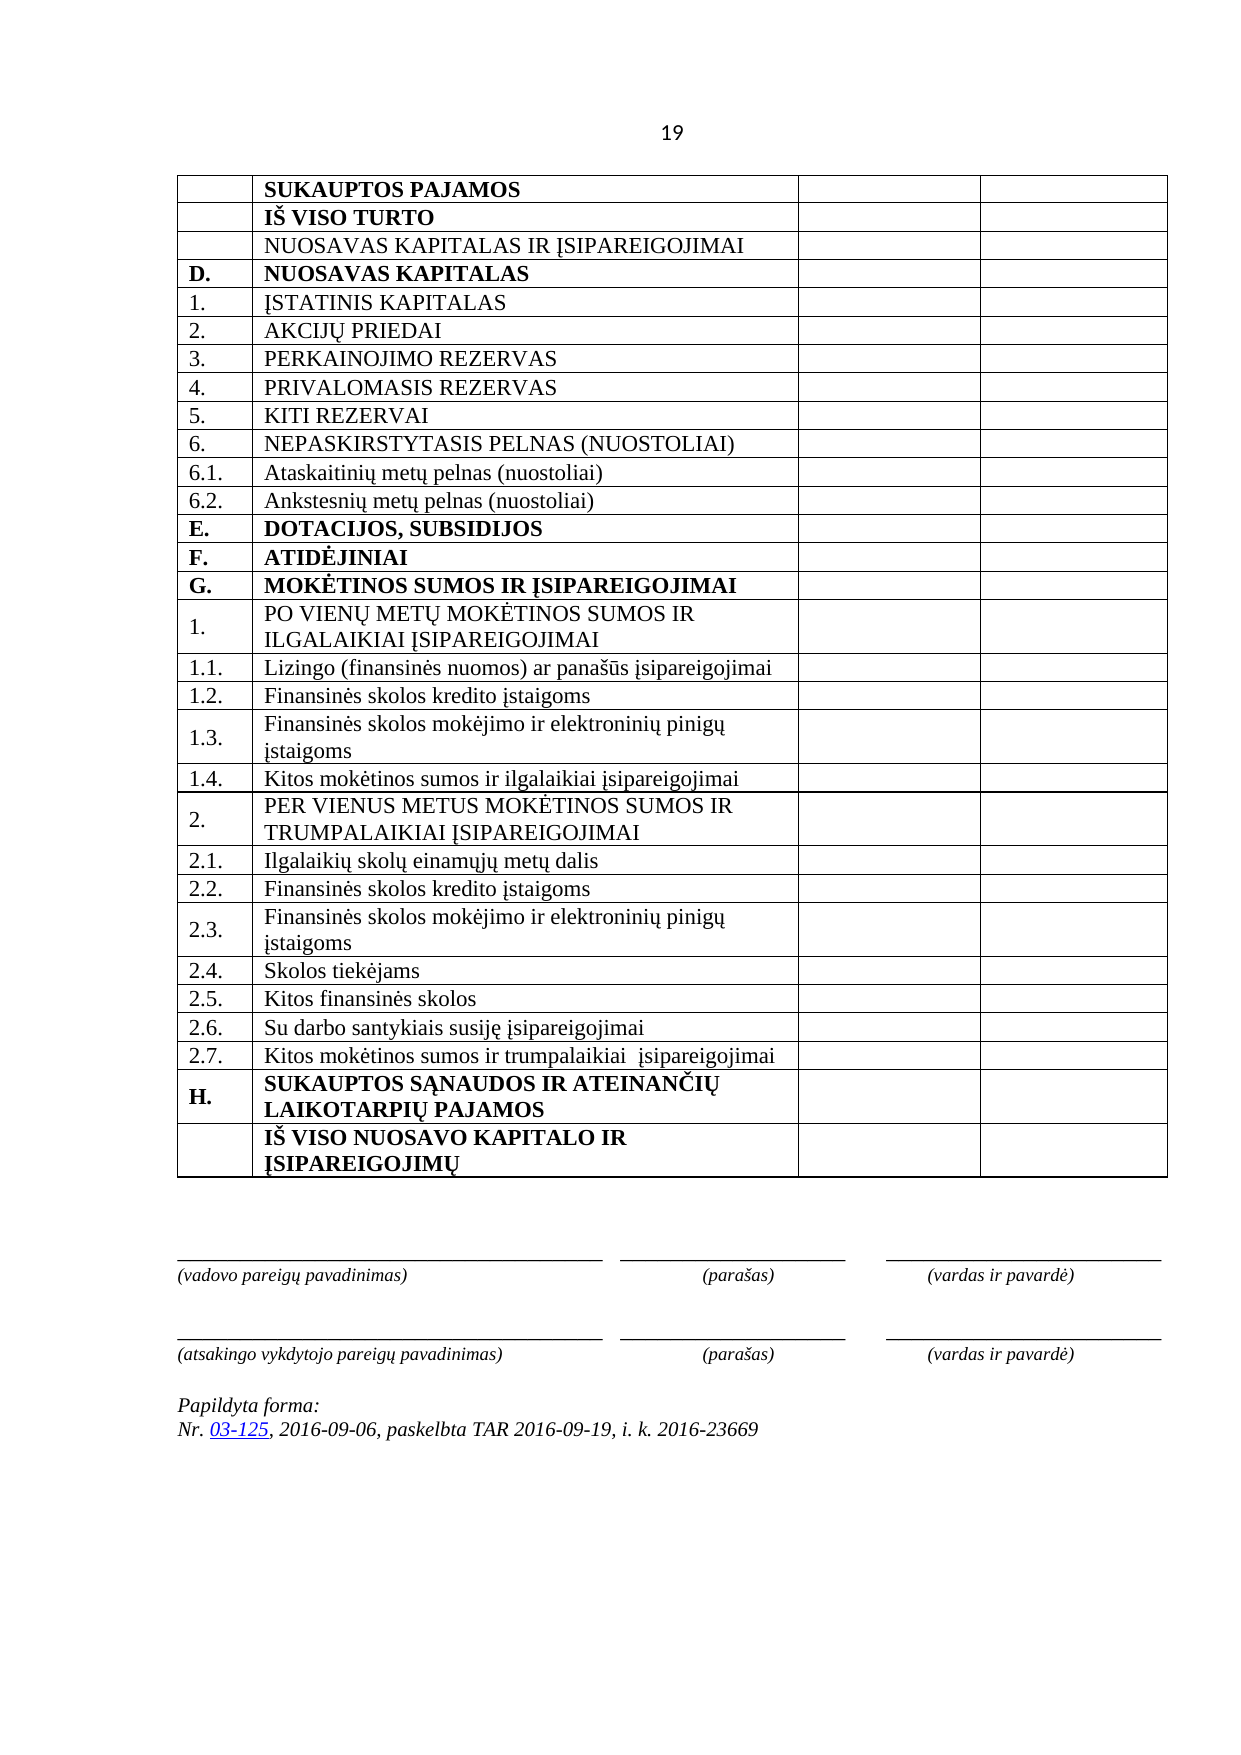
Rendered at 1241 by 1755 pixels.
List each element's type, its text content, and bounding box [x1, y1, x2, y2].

table_cell [981, 1042, 1167, 1069]
table_cell DOTACIJOS, SUBSIDIJOS [253, 515, 798, 542]
table_cell [981, 985, 1167, 1012]
table_cell [799, 654, 980, 681]
table_cell AKCIJŲ PRIEDAI [253, 317, 798, 344]
table_cell 1.4. [178, 764, 252, 791]
table_cell 2.3. [178, 903, 252, 956]
table_cell 6.2. [178, 487, 252, 514]
table_cell [981, 846, 1167, 873]
table_cell 1.1. [178, 654, 252, 681]
table_cell 2.5. [178, 985, 252, 1012]
table_cell [981, 764, 1167, 791]
text Papildyta forma: [177, 1393, 1166, 1417]
table_cell [981, 345, 1167, 372]
table_cell [981, 903, 1167, 956]
table_cell [981, 402, 1167, 429]
table_cell Finansinės skolos kredito įstaigoms [253, 682, 798, 709]
table_cell [799, 1124, 980, 1176]
table_cell [981, 458, 1167, 486]
table_cell [981, 260, 1167, 287]
table_cell Ankstesnių metų pelnas (nuostoliai) [253, 487, 798, 514]
table_cell Kitos finansinės skolos [253, 985, 798, 1012]
table_cell 1.2. [178, 682, 252, 709]
table_cell SUKAUPTOS PAJAMOS [253, 176, 798, 202]
table_cell Finansinės skolos kredito įstaigoms [253, 875, 798, 902]
table_cell NUOSAVAS KAPITALAS IR ĮSIPAREIGOJIMAI [253, 232, 798, 259]
table_cell E. [178, 515, 252, 542]
table_cell [799, 875, 980, 902]
table_cell H. [178, 1070, 252, 1123]
text __________________________________ __________________ ______________________ [177, 1314, 1166, 1343]
table_cell [981, 430, 1167, 457]
text (atsakingo vykdytojo pareigų pavadinimas) (parašas) (vardas ir pavardė) [177, 1343, 1166, 1364]
table_cell PERKAINOJIMO REZERVAS [253, 345, 798, 372]
table_cell [981, 682, 1167, 709]
table_cell SUKAUPTOS SĄNAUDOS IR ATEINANČIŲ LAIKOTARPIŲ PAJAMOS [253, 1070, 798, 1123]
table_cell [799, 903, 980, 956]
table_cell [799, 345, 980, 372]
table_cell [799, 458, 980, 486]
table_cell Ataskaitinių metų pelnas (nuostoliai) [253, 458, 798, 486]
table_cell [799, 260, 980, 287]
table_cell [981, 203, 1167, 231]
table_cell Finansinės skolos mokėjimo ir elektroninių pinigų įstaigoms [253, 710, 798, 763]
table_cell [981, 572, 1167, 599]
table_cell 6.1. [178, 458, 252, 486]
table_cell [799, 543, 980, 571]
table_cell [178, 203, 252, 231]
table_cell F. [178, 543, 252, 571]
table_cell 2.2. [178, 875, 252, 902]
table_cell [799, 402, 980, 429]
table_cell IŠ VISO NUOSAVO KAPITALO IR ĮSIPAREIGOJIMŲ [253, 1124, 798, 1176]
table_cell Kitos mokėtinos sumos ir trumpalaikiai įsipareigojimai [253, 1042, 798, 1069]
table_cell [178, 1124, 252, 1176]
table_cell 1.3. [178, 710, 252, 763]
table_cell NEPASKIRSTYTASIS PELNAS (NUOSTOLIAI) [253, 430, 798, 457]
table_cell [799, 572, 980, 599]
table_cell [799, 600, 980, 653]
table_cell [799, 985, 980, 1012]
table_cell [799, 430, 980, 457]
table_cell [799, 1070, 980, 1123]
table_cell MOKĖTINOS SUMOS IR ĮSIPAREIGOJIMAI [253, 572, 798, 599]
table_cell [799, 846, 980, 873]
table_cell [799, 515, 980, 542]
table_cell [981, 515, 1167, 542]
table_cell Ilgalaikių skolų einamųjų metų dalis [253, 846, 798, 873]
table_cell Lizingo (finansinės nuomos) ar panašūs įsipareigojimai [253, 654, 798, 681]
table_cell [799, 317, 980, 344]
table_cell [799, 1042, 980, 1069]
table_cell [799, 373, 980, 401]
table_cell G. [178, 572, 252, 599]
table_cell [981, 176, 1167, 202]
table_cell [981, 654, 1167, 681]
table_cell [178, 176, 252, 202]
table_cell 6. [178, 430, 252, 457]
table_cell [799, 1013, 980, 1041]
table_cell D. [178, 260, 252, 287]
table_cell 4. [178, 373, 252, 401]
table_cell Kitos mokėtinos sumos ir ilgalaikiai įsipareigojimai [253, 764, 798, 791]
table_cell PRIVALOMASIS REZERVAS [253, 373, 798, 401]
table_cell [981, 317, 1167, 344]
table_cell [981, 487, 1167, 514]
table_cell [981, 373, 1167, 401]
table_cell [799, 232, 980, 259]
table_cell [799, 957, 980, 984]
table_cell 1. [178, 288, 252, 316]
table_cell 2.6. [178, 1013, 252, 1041]
text (vadovo pareigų pavadinimas) (parašas) (vardas ir pavardė) [177, 1264, 1166, 1285]
table_cell Su darbo santykiais susiję įsipareigojimai [253, 1013, 798, 1041]
table_cell ATIDĖJINIAI [253, 543, 798, 571]
table_cell 2.1. [178, 846, 252, 873]
table_cell 5. [178, 402, 252, 429]
table_cell [981, 1013, 1167, 1041]
table_cell [799, 682, 980, 709]
table_cell [981, 957, 1167, 984]
table_cell [981, 1124, 1167, 1176]
table_cell [981, 232, 1167, 259]
table_cell PER VIENUS METUS MOKĖTINOS SUMOS IR TRUMPALAIKIAI ĮSIPAREIGOJIMAI [253, 793, 798, 845]
table_cell [799, 793, 980, 845]
table_cell [799, 288, 980, 316]
table_cell [178, 232, 252, 259]
table_cell [799, 487, 980, 514]
table_cell IŠ VISO TURTO [253, 203, 798, 231]
table_cell [799, 203, 980, 231]
table_cell [981, 543, 1167, 571]
table_cell [981, 1070, 1167, 1123]
table_cell PO VIENŲ METŲ MOKĖTINOS SUMOS IR ILGALAIKIAI ĮSIPAREIGOJIMAI [253, 600, 798, 653]
table_cell [799, 764, 980, 791]
table_cell 2. [178, 317, 252, 344]
table_cell Finansinės skolos mokėjimo ir elektroninių pinigų įstaigoms [253, 903, 798, 956]
text __________________________________ __________________ ______________________ [177, 1235, 1166, 1264]
table_cell 2.7. [178, 1042, 252, 1069]
table_cell 2. [178, 793, 252, 845]
table_cell [981, 710, 1167, 763]
table_cell ĮSTATINIS KAPITALAS [253, 288, 798, 316]
table_cell [799, 176, 980, 202]
table_cell [981, 600, 1167, 653]
table_cell KITI REZERVAI [253, 402, 798, 429]
table_cell [981, 288, 1167, 316]
table_cell 2.4. [178, 957, 252, 984]
table_cell NUOSAVAS KAPITALAS [253, 260, 798, 287]
table_cell [799, 710, 980, 763]
table_cell [981, 875, 1167, 902]
table_cell 3. [178, 345, 252, 372]
table_cell Skolos tiekėjams [253, 957, 798, 984]
table_cell 1. [178, 600, 252, 653]
text Nr. 03-125, 2016-09-06, paskelbta TAR 2016-09-19, i. k. 2016-23669 [177, 1417, 1166, 1441]
table_cell [981, 793, 1167, 845]
